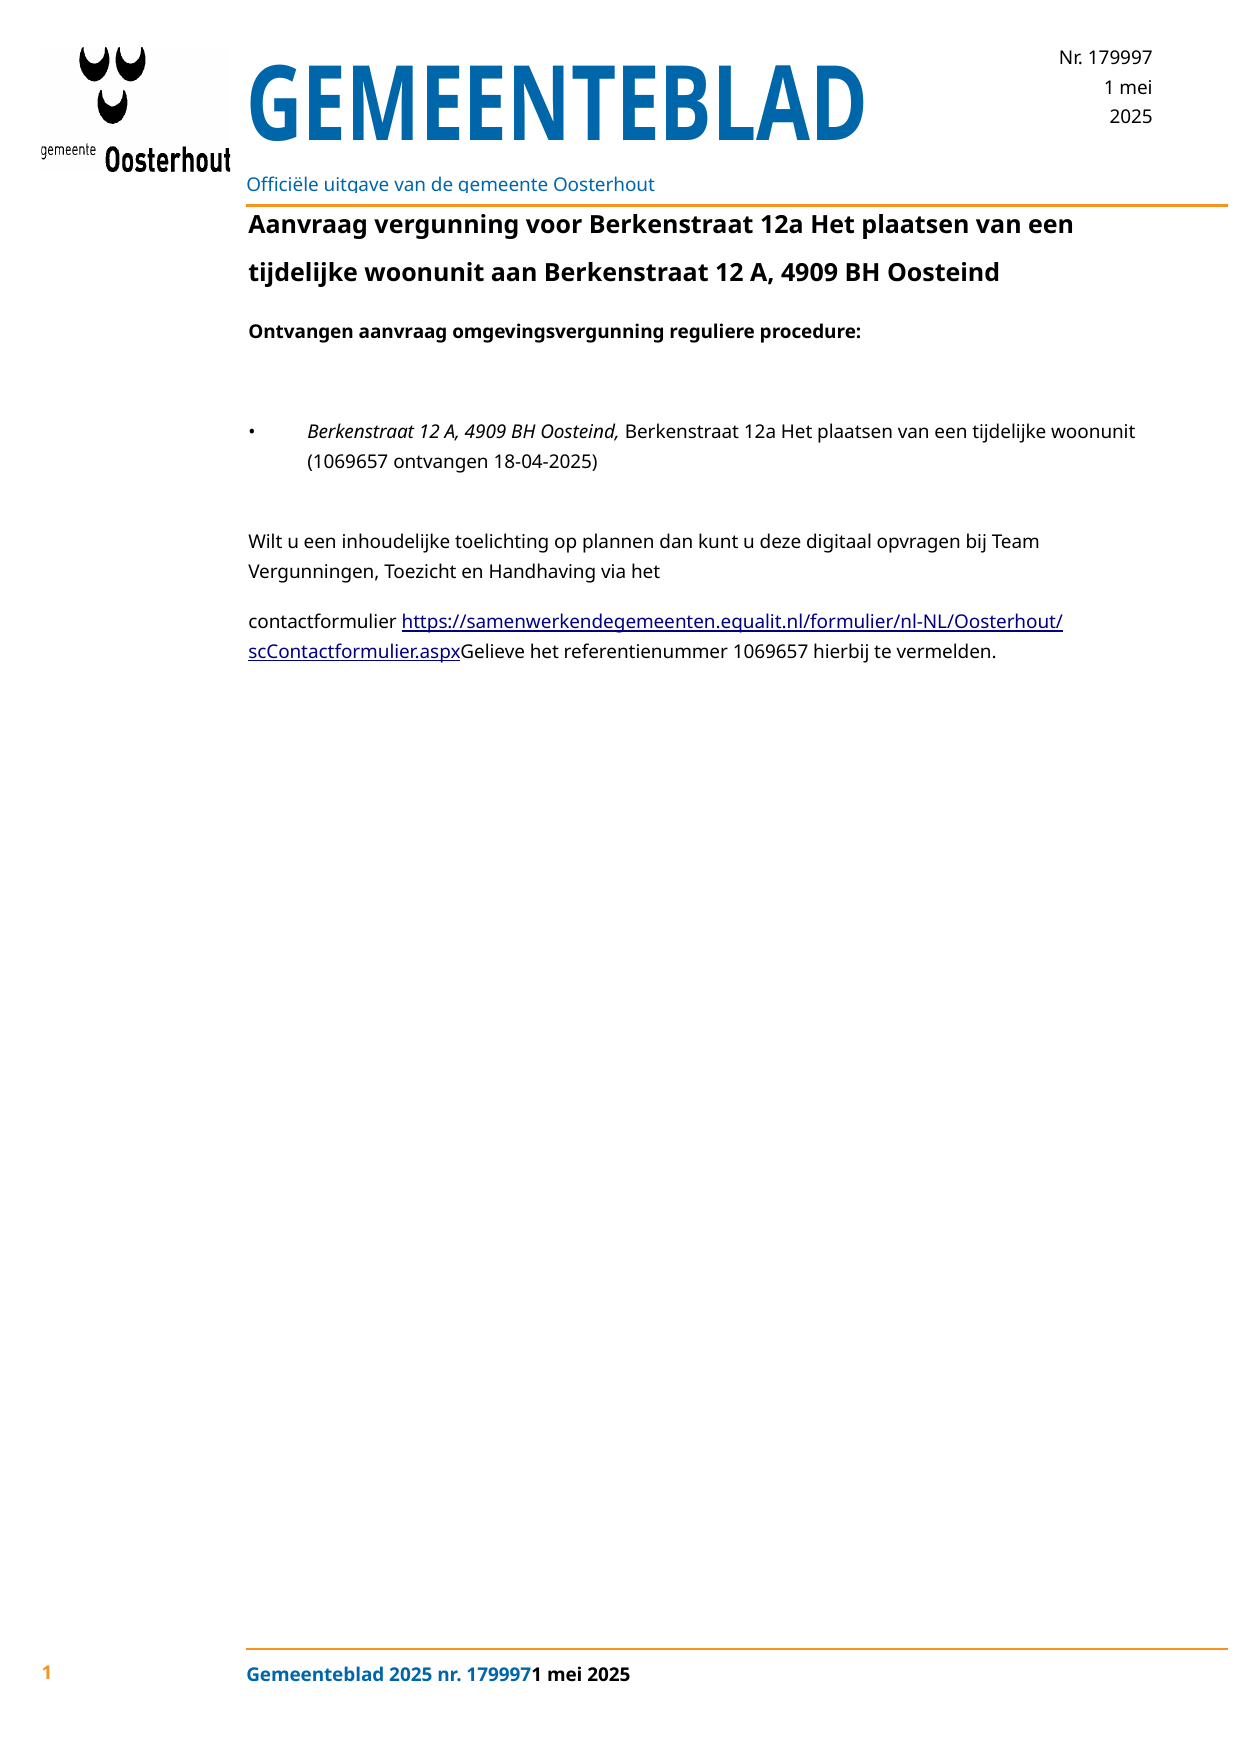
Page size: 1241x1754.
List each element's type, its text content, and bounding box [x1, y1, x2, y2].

text Aanvraag vergunning voor Berkenstraat 12a Het plaatsen van een tijdelijke woonunit aan Berkenstraat 12 A, 4909 BH Oosteind [248, 207, 1152, 288]
text Ontvangen aanvraag omgevingsvergunning reguliere procedure: [248, 318, 1152, 344]
list Berkenstraat 12 A, 4909 BH Oosteind, Berkenstraat 12a Het plaatsen van een tijdelijke woonunit (1069657 ontvangen 18-04-2025) [248, 419, 1152, 474]
text contactformulier https://samenwerkendegemeenten.equalit.nl/formulier/nl-NL/Oosterhout/scContactformulier.aspxGelieve het referentienummer 1069657 hierbij te vermelden. [248, 608, 1152, 664]
picture [41, 47, 231, 172]
text Wilt u een inhoudelijke toelichting op plannen dan kunt u deze digitaal opvragen bij Team Vergunningen, Toezicht en Handhaving via het [248, 528, 1152, 584]
